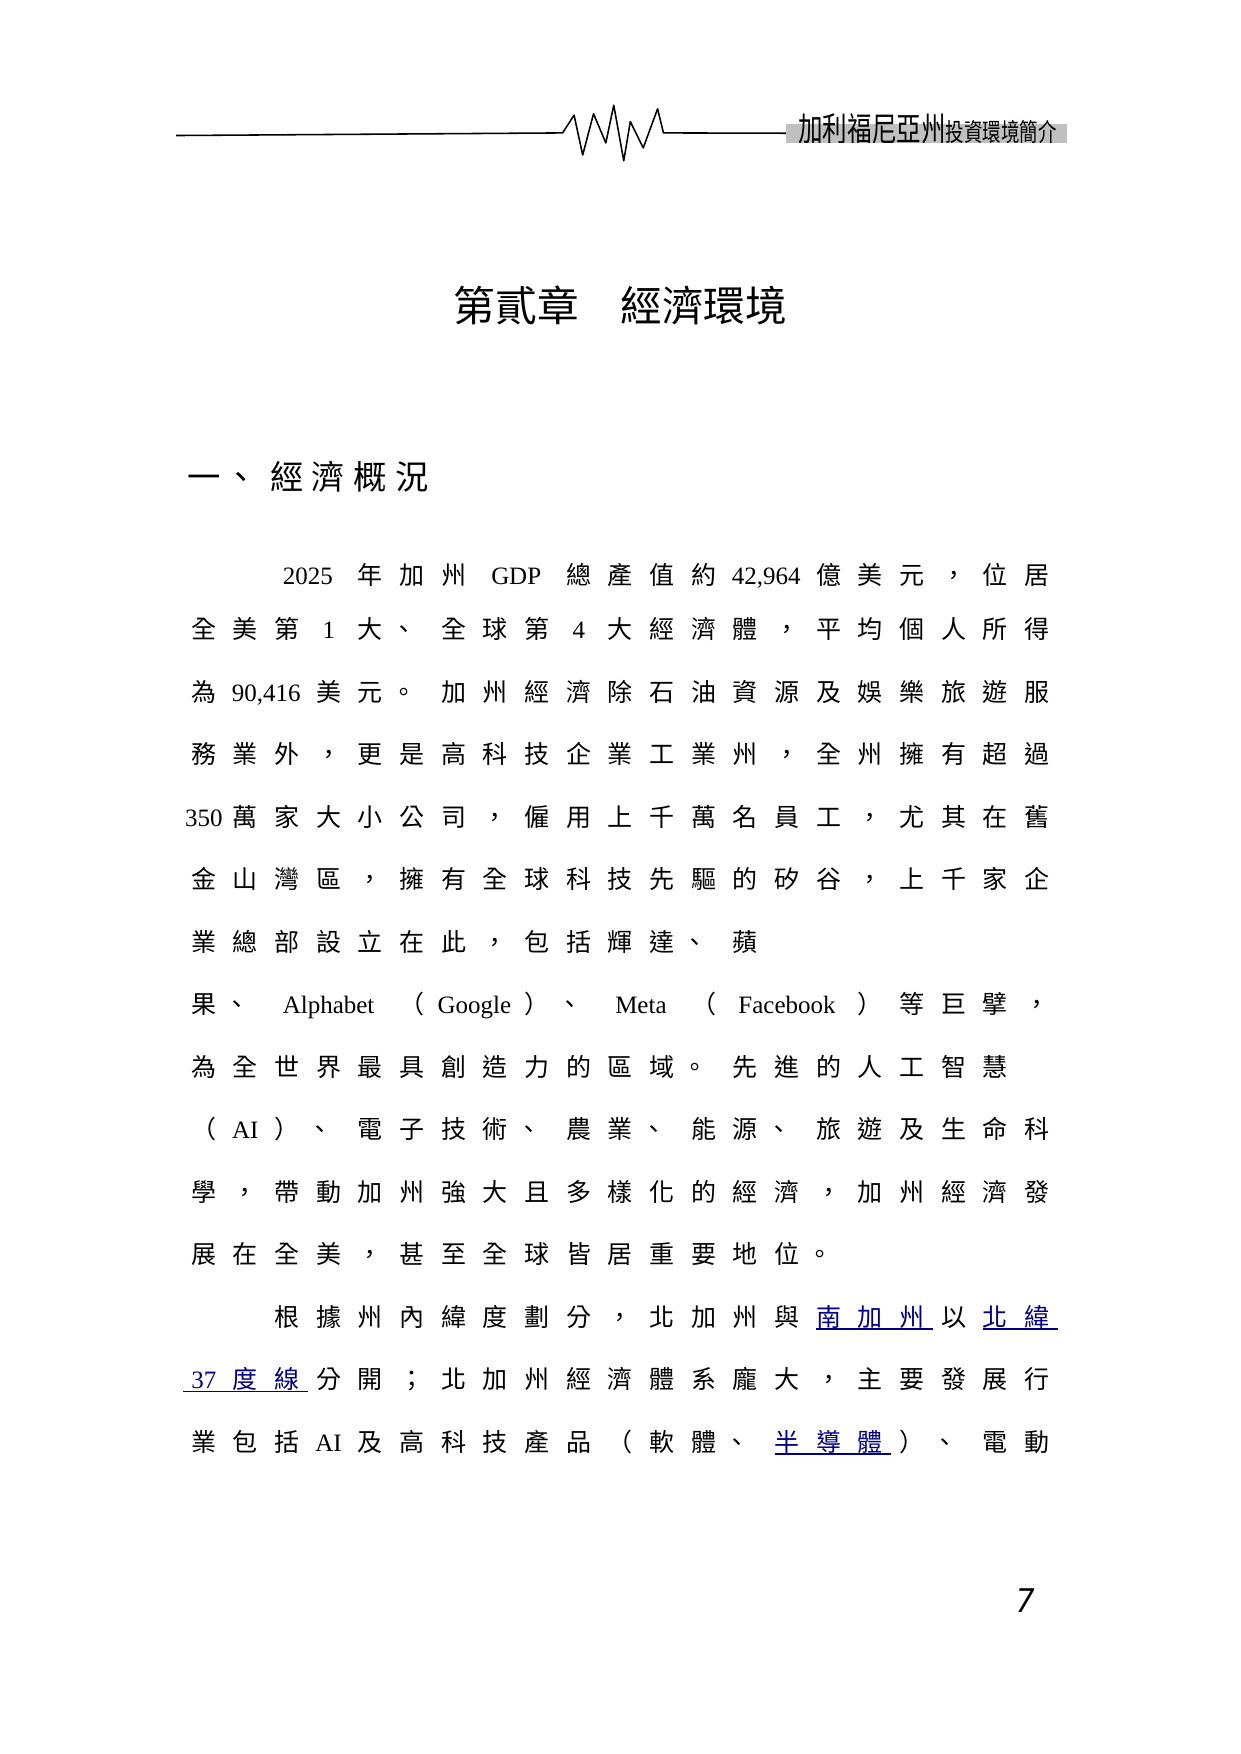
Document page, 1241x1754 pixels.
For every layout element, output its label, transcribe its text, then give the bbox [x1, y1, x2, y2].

text 根據州內緯度劃分，北加州與南加州以北緯37度線分開；北加州經濟體系龐大，主要發展行業包括AI及高科技產品（軟體、半導體）、電動 [183, 1273, 1058, 1461]
text 2025年加州GDP總產值約42,964億美元，位居全美第1大、全球第4大經濟體，平均個人所得為90,416美元。加州經濟除石油資源及娛樂旅遊服務業外，更是高科技企業工業州，全州擁有超過350萬家大小公司，僱用上千萬名員工，尤其在舊金山灣區，擁有全球科技先驅的矽谷，上千家企業總部設立在此，包括輝達、蘋果、Alphabet（Google）、Meta（Facebook）等巨擘，為全世界最具創造力的區域。先進的人工智慧（AI）、電子技術、農業、能源、旅遊及生命科學，帶動加州強大且多樣化的經濟，加州經濟發展在全美，甚至全球皆居重要地位。 [183, 523, 1058, 1273]
text 第貳章 經濟環境 [183, 262, 1058, 324]
text 一、經濟概況 [183, 434, 1058, 496]
